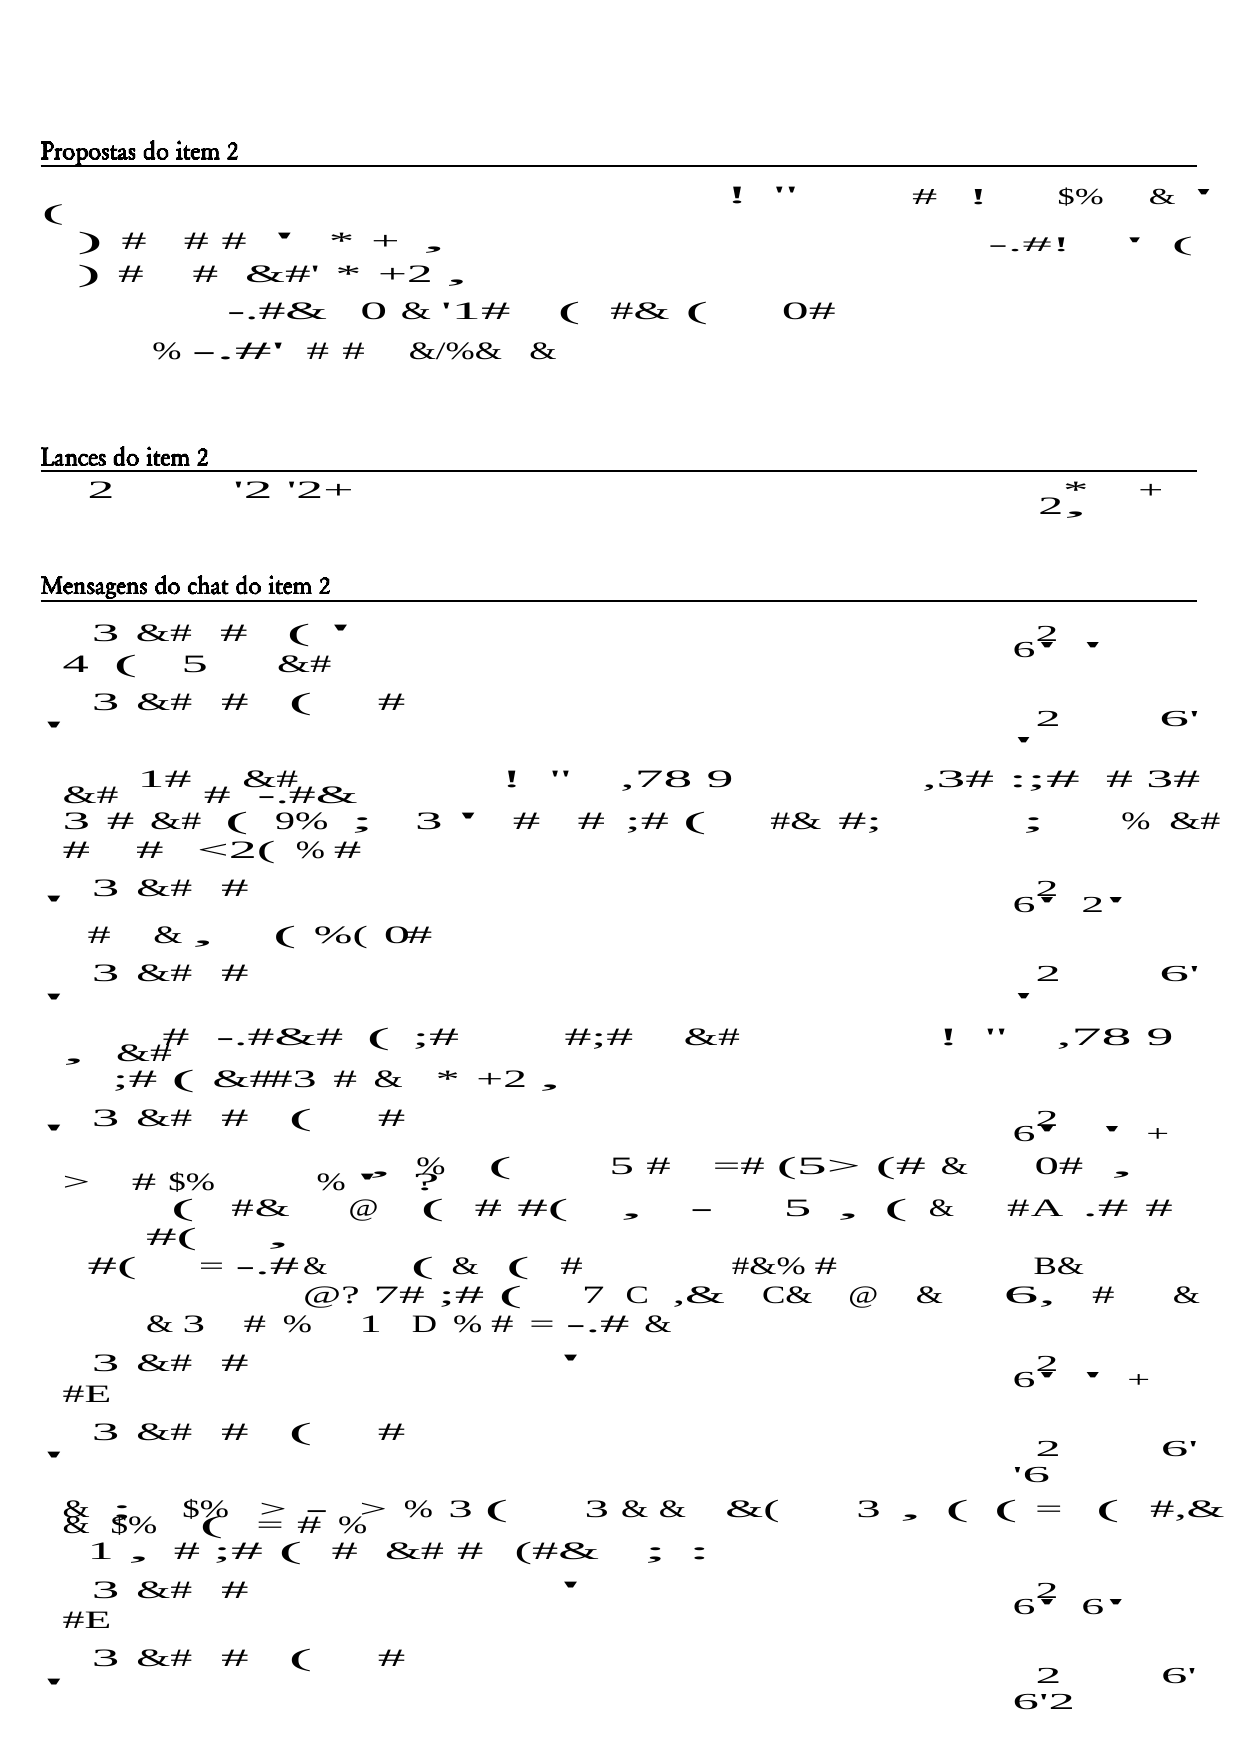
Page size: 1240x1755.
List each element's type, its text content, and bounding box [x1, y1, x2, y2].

text % -.#' # # &/%& & [77, 336, 1231, 365]
text 3 &# # ' [42, 884, 519, 916]
text ) # # &#' * +2 , [77, 259, 1231, 288]
text 3 &# # ' [42, 958, 519, 1016]
text ) # # # ' * + , -.#! ' ( [77, 226, 1231, 256]
text # -.#&# ( ;# #;# &# ! " ,78 9 , &# [62, 1033, 1231, 1064]
text 3 &# # ' [42, 1359, 666, 1375]
text 2 6' ' + [1012, 1113, 1231, 1145]
text 2 6' 6'2 [1012, 1662, 1231, 1714]
text 2 6' ' [1012, 629, 1231, 660]
text 3 &# # ( # ' [42, 1417, 666, 1474]
text 2 6' 6' [1012, 1586, 1231, 1617]
text ( #& @ ( # #( , - 5 , ( & #A .# # #( , [146, 1194, 1231, 1251]
text 2 '2 '2+ [62, 486, 635, 502]
text 3 &# # ( # ' [42, 687, 666, 744]
text 4 ( 5 &# [62, 649, 666, 677]
text 3 &# # ( # ' [42, 1643, 666, 1701]
text #E [62, 1606, 666, 1634]
text #( = -.# & ( & ( # #&% # B& @? 7# ;# ( 7 C ,& C& @ & 6, # & & 3 # % 1 D % # = -.# & [62, 1251, 1216, 1338]
text 1 , # ;# ( # &# # (#& ; : [62, 1537, 1231, 1565]
text 2 6' ' [1012, 960, 1231, 1013]
text 2 6' '6 [1012, 1435, 1231, 1488]
text 3 &# # ' [42, 1586, 666, 1602]
text 1# &# ! " ,78 9 ,3# :;# # 3# &# # -.#& [62, 775, 1231, 806]
text -.#& 0 & '1# ( #& ( 0# [77, 296, 1231, 325]
text 2 6' ' + [1012, 1359, 1231, 1391]
text , % ( 5 # =# (5> (# & 0# , > # $% % ' ? [62, 1162, 1231, 1194]
text 3 &# # ( ' [42, 629, 297, 644]
text 3 &# # ( ' [296, 629, 666, 644]
text 2 6' 2' [1012, 884, 1231, 916]
text ;# ( &##3 # & * +2 , [62, 1064, 1231, 1093]
text # & , ( %( 0# [62, 920, 519, 949]
text 2 6' ' [1012, 705, 1231, 758]
text ! " # ! $% & ' ( [42, 191, 1231, 224]
text & ; $% > - > % 3 ( 3 & & &( 3 , ( ( = ( #,& & $% ( = # % [62, 1505, 1231, 1537]
text #E [62, 1379, 666, 1408]
text 3 &# # ( # ' [42, 1113, 666, 1145]
text * + 2, [1038, 486, 1231, 518]
text 3 # &# ( 9% ; 3 ' # # ;# ( #& #; ; % &# # # <2( % # [62, 806, 1231, 864]
